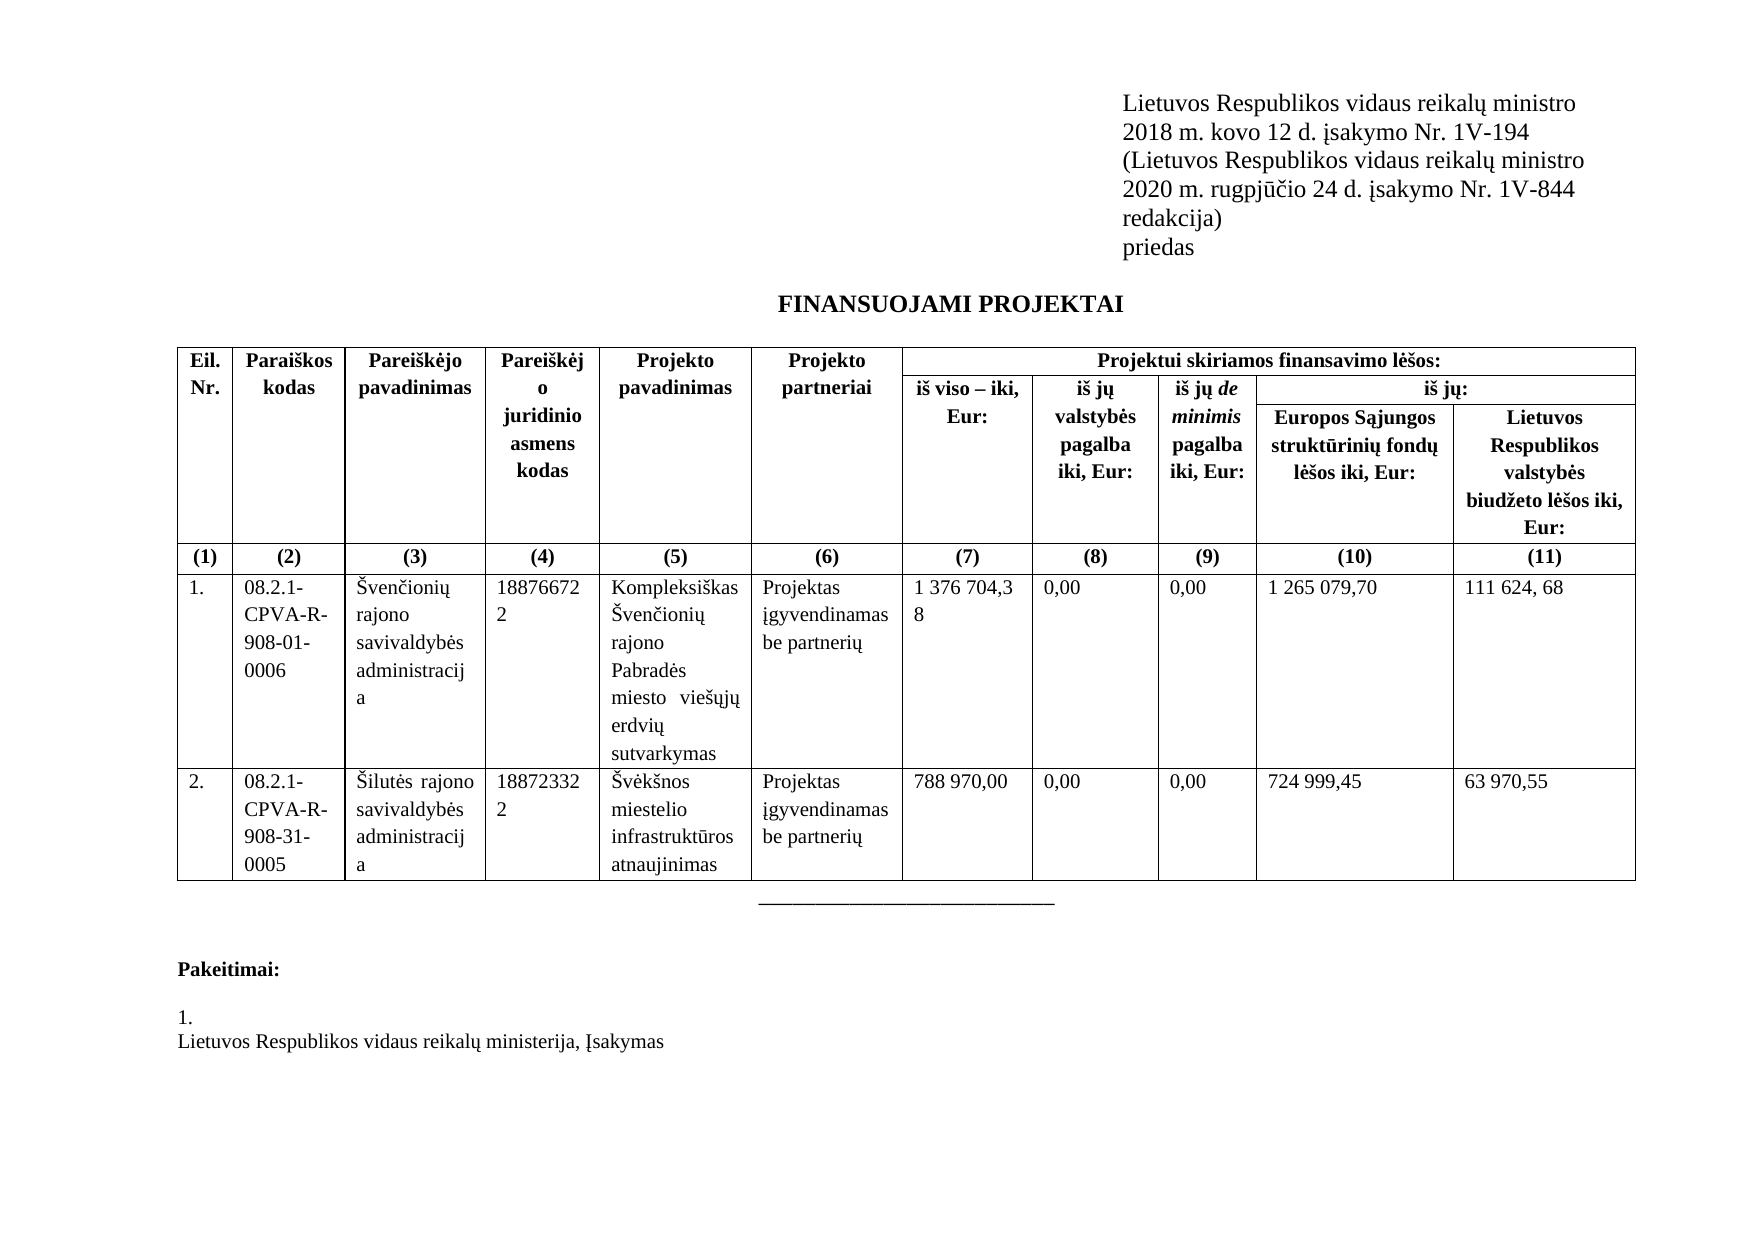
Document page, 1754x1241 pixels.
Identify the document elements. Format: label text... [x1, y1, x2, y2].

table_cell 0,00 [1159, 575, 1256, 768]
table_cell 2. [178, 769, 232, 879]
table_cell 788 970,00 [903, 769, 1032, 879]
table_cell 0,00 [1033, 575, 1158, 768]
table_header Projekto pavadinimas [600, 348, 751, 543]
table_header Projekto partneriai [752, 348, 902, 543]
text FINANSUOJAMI PROJEKTAI [177, 289, 1636, 318]
table_cell 188723322 [486, 769, 599, 879]
table_cell (6) [752, 544, 902, 574]
text 2018 m. kovo 12 d. įsakymo Nr. 1V-194 [1122, 117, 1636, 145]
table_cell iš viso – iki, Eur: [903, 376, 1032, 543]
table_cell 0,00 [1159, 769, 1256, 879]
table_cell Lietuvos Respublikos valstybės biudžeto lėšos iki, Eur: [1454, 405, 1635, 543]
text 2020 m. rugpjūčio 24 d. įsakymo Nr. 1V-844 redakcija) [1122, 174, 1636, 232]
table_cell Švenčionių rajono savivaldybės administracija [346, 575, 485, 768]
table_cell (8) [1033, 544, 1158, 574]
table_cell 08.2.1-CPVA-R-908-31-0005 [233, 769, 344, 879]
text Lietuvos Respublikos vidaus reikalų ministro [1122, 88, 1636, 117]
table_cell 0,00 [1033, 769, 1158, 879]
table_cell (10) [1257, 544, 1453, 574]
table_cell 724 999,45 [1257, 769, 1453, 879]
table_cell Šilutės rajono savivaldybės administracija [346, 769, 485, 879]
table_cell (7) [903, 544, 1032, 574]
text priedas [1122, 232, 1636, 260]
text __________________________ [177, 881, 1636, 908]
table_cell (1) [178, 544, 232, 574]
text 1. [177, 1005, 1636, 1029]
table_cell 08.2.1-CPVA-R-908-01-0006 [233, 575, 344, 768]
table_header Eil. Nr. [178, 348, 232, 543]
table_cell iš jų: [1257, 376, 1635, 404]
table_header Pareiškėjo pavadinimas [346, 348, 485, 543]
table_cell Projektas įgyvendinamas be partnerių [752, 769, 902, 879]
table_header Pareiškėjo juridinio asmens kodas [486, 348, 599, 543]
table_cell Europos Sąjungos struktūrinių fondų lėšos iki, Eur: [1257, 405, 1453, 543]
table_cell 1. [178, 575, 232, 768]
table_header Projektui skiriamos finansavimo lėšos: [903, 348, 1635, 375]
table_cell Kompleksiškas Švenčionių rajono Pabradės miesto viešųjų erdvių sutvarkymas [600, 575, 751, 768]
table_cell (4) [486, 544, 599, 574]
table_cell 188766722 [486, 575, 599, 768]
table_cell 63 970,55 [1454, 769, 1635, 879]
table_cell 111 624, 68 [1454, 575, 1635, 768]
table_cell Projektas įgyvendinamas be partnerių [752, 575, 902, 768]
text Pakeitimai: [177, 957, 1636, 981]
table_cell 1 265 079,70 [1257, 575, 1453, 768]
table_cell iš jų de minimis pagalba iki, Eur: [1159, 376, 1256, 543]
table_cell (3) [346, 544, 485, 574]
table_cell iš jų valstybės pagalba iki, Eur: [1033, 376, 1158, 543]
table_cell Švėkšnos miestelio infrastruktūros atnaujinimas [600, 769, 751, 879]
table_header Paraiškos kodas [233, 348, 344, 543]
text (Lietuvos Respublikos vidaus reikalų ministro [1122, 145, 1636, 174]
table_cell (11) [1454, 544, 1635, 574]
table_cell (9) [1159, 544, 1256, 574]
text Lietuvos Respublikos vidaus reikalų ministerija, Įsakymas [177, 1029, 1636, 1053]
table_cell (2) [233, 544, 344, 574]
table_cell 1 376 704,38 [903, 575, 1032, 768]
table_cell (5) [600, 544, 751, 574]
